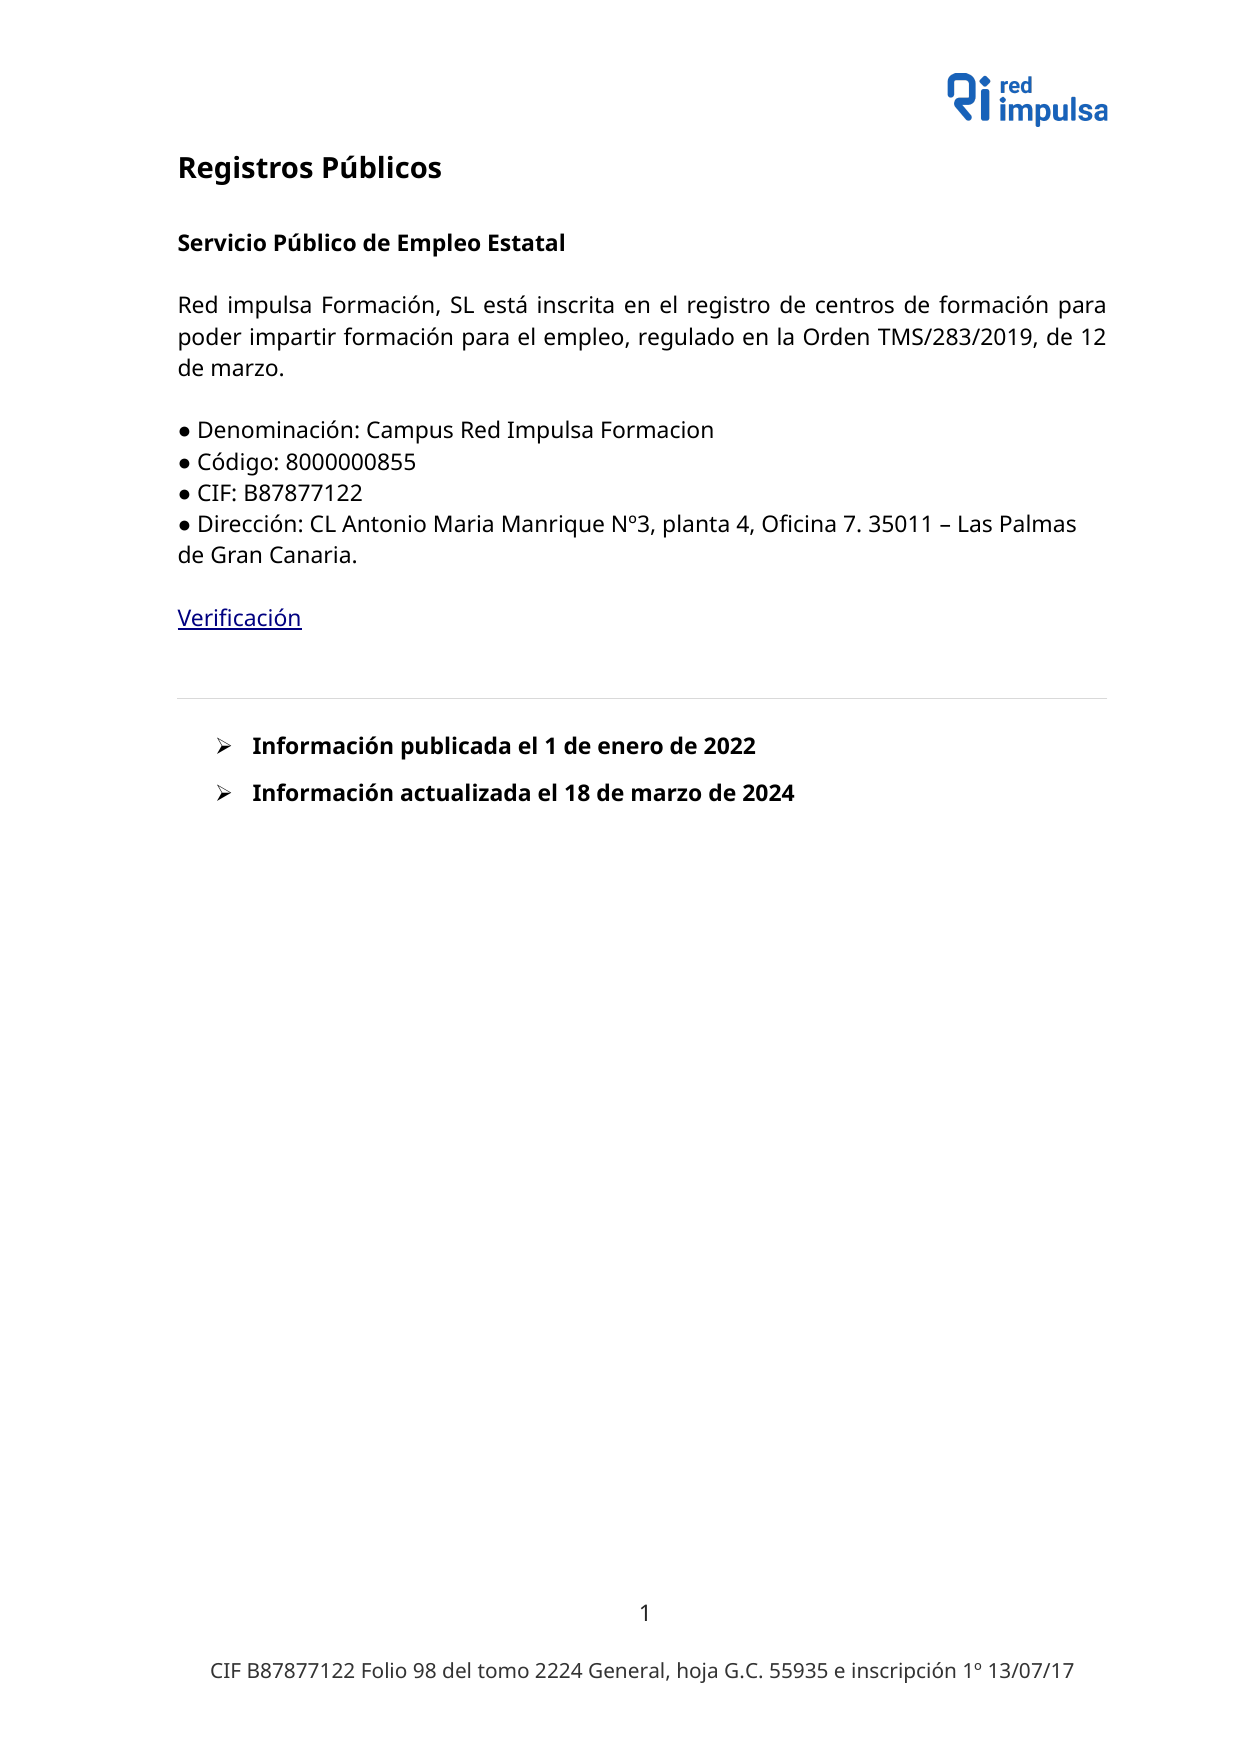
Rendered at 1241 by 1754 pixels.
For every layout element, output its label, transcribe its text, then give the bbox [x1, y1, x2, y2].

text Servicio Público de Empleo Estatal [177, 227, 1107, 258]
text Verificación [177, 602, 1107, 633]
text Registros Públicos [177, 148, 1107, 187]
list Información actualizada el 18 de marzo de 2024 [215, 776, 1107, 808]
text Red impulsa Formación, SL está inscrita en el registro de centros de formación para poder impartir formación para el empleo, regulado en la Orden TMS/283/2019, de 12 de marzo. [177, 289, 1107, 383]
list Información publicada el 1 de enero de 2022 [215, 729, 1107, 761]
text ● Denominación: Campus Red Impulsa Formacion ● Código: 8000000855 ● CIF: B87877122 ● Dirección: CL Antonio Maria Manrique Nº3, planta 4, Oficina 7. 35011 – Las Palmas de Gran Canaria. [177, 414, 1107, 571]
